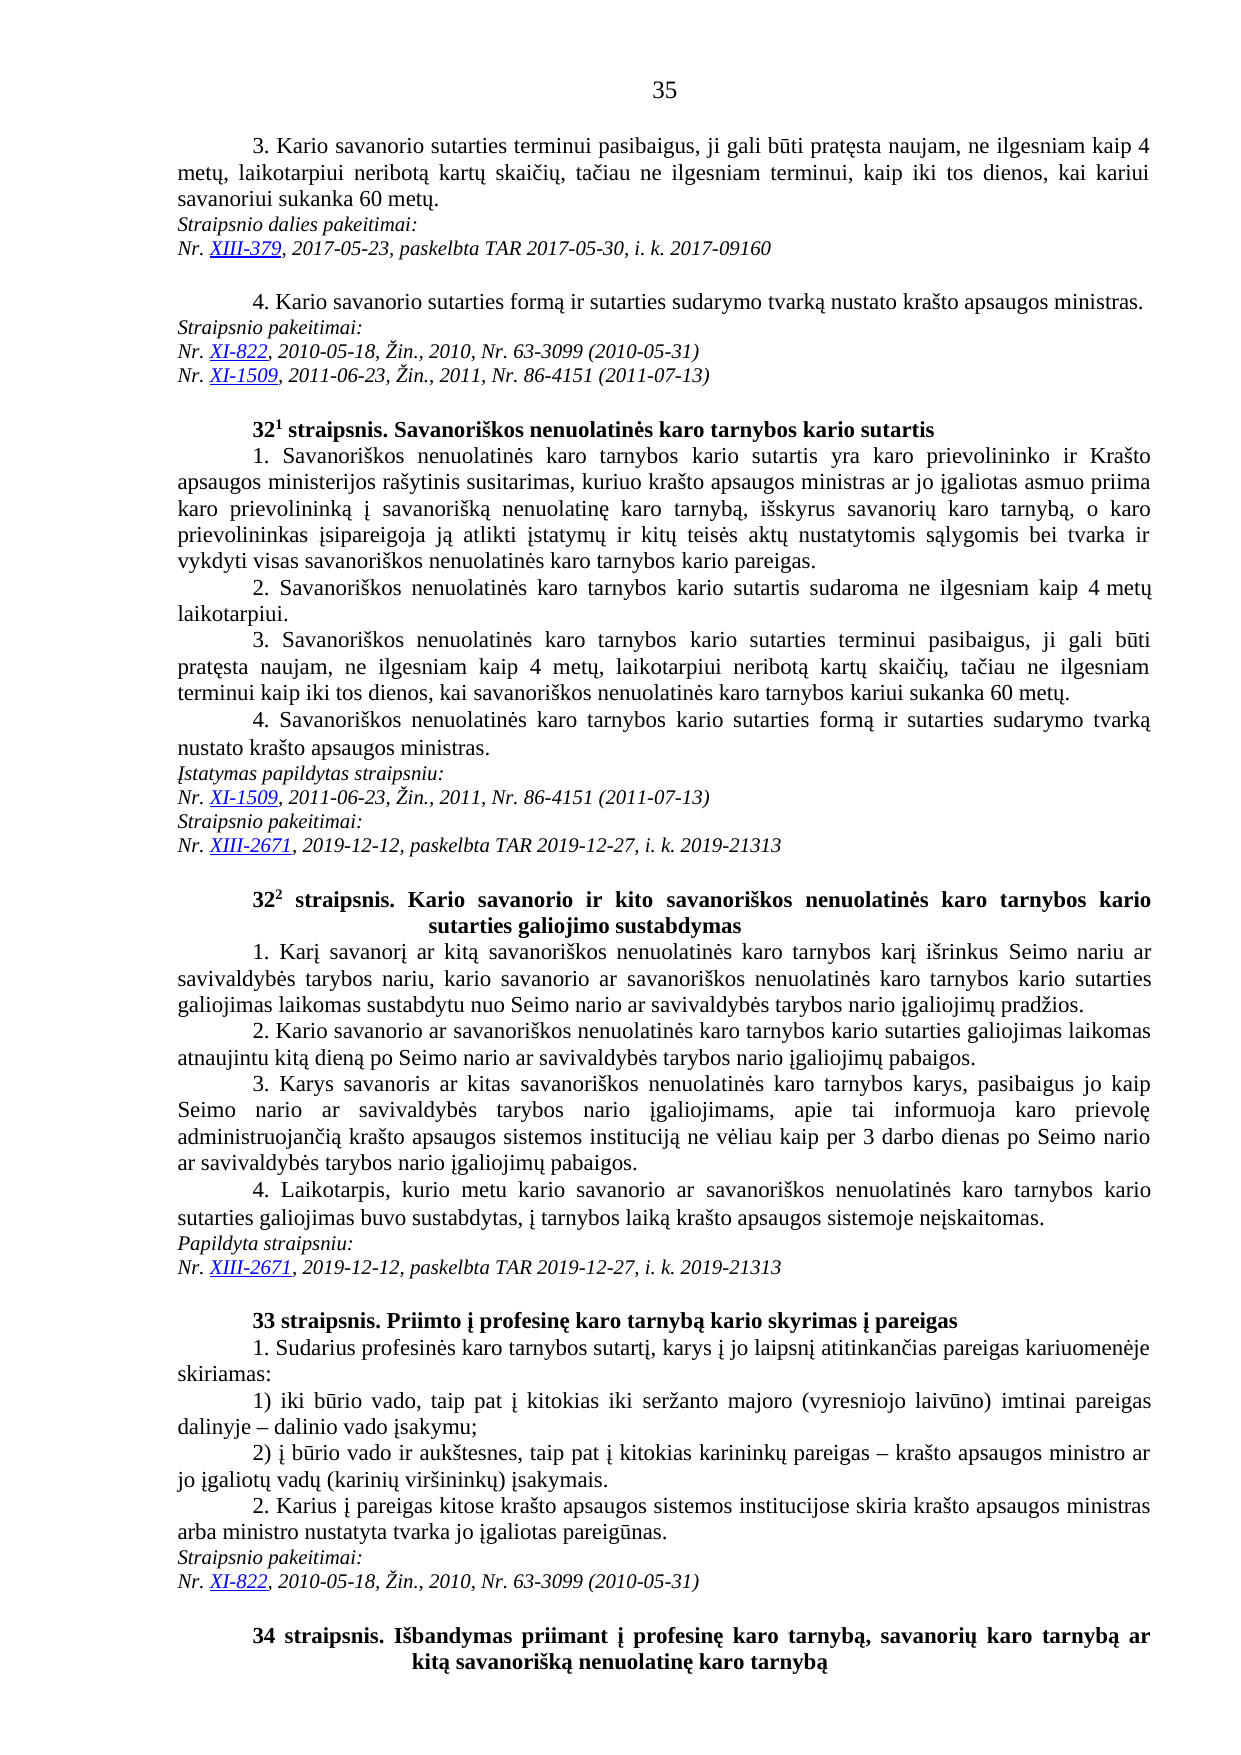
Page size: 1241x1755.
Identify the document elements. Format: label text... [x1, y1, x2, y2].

text 2. Savanoriškos nenuolatinės karo tarnybos kario sutartis sudaroma ne ilgesniam kaip 4 metų laikotarpiui. [177, 574, 1152, 627]
text 1. Sudarius profesinės karo tarnybos sutartį, karys į jo laipsnį atitinkančias pareigas kariuomenėje skiriamas: [177, 1334, 1152, 1387]
text 321 straipsnis. Savanoriškos nenuolatinės karo tarnybos kario sutartis [177, 416, 1152, 442]
text Įstatymas papildytas straipsniu: [177, 761, 1152, 785]
text Straipsnio pakeitimai: [177, 1545, 1152, 1569]
text Nr. XI-822, 2010-05-18, Žin., 2010, Nr. 63-3099 (2010-05-31) [177, 1569, 1152, 1593]
text 4. Kario savanorio sutarties formą ir sutarties sudarymo tvarką nustato krašto apsaugos ministras. [177, 288, 1152, 315]
text 34 straipsnis. Išbandymas priimant į profesinę karo tarnybą, savanorių karo tarnybą ar kitą savanorišką nenuolatinę karo tarnybą [252, 1622, 1152, 1674]
text 322 straipsnis. Kario savanorio ir kito savanoriškos nenuolatinės karo tarnybos kario sutarties galiojimo sustabdymas [252, 886, 1152, 938]
text 1. Savanoriškos nenuolatinės karo tarnybos kario sutartis yra karo prievolininko ir Krašto apsaugos ministerijos rašytinis susitarimas, kuriuo krašto apsaugos ministras ar jo įgaliotas asmuo priima karo prievolininką į savanorišką nenuolatinę karo tarnybą, išskyrus savanorių karo tarnybą, o karo prievolininkas įsipareigoja ją atlikti įstatymų ir kitų teisės aktų nustatytomis sąlygomis bei tvarka ir vykdyti visas savanoriškos nenuolatinės karo tarnybos kario pareigas. [177, 442, 1152, 574]
text 33 straipsnis. Priimto į profesinę karo tarnybą kario skyrimas į pareigas [177, 1308, 1152, 1334]
text Straipsnio dalies pakeitimai: [177, 212, 1152, 236]
text 1) iki būrio vado, taip pat į kitokias iki seržanto majoro (vyresniojo laivūno) imtinai pareigas dalinyje – dalinio vado įsakymu; [177, 1387, 1152, 1439]
text Papildyta straipsniu: [177, 1231, 1152, 1255]
text Nr. XIII-2671, 2019-12-12, paskelbta TAR 2019-12-27, i. k. 2019-21313 [177, 1255, 1152, 1279]
text 3. Kario savanorio sutarties terminui pasibaigus, ji gali būti pratęsta naujam, ne ilgesniam kaip 4 metų, laikotarpiui neribotą kartų skaičių, tačiau ne ilgesniam terminui, kaip iki tos dienos, kai kariui savanoriui sukanka 60 metų. [177, 132, 1152, 212]
text 3. Karys savanoris ar kitas savanoriškos nenuolatinės karo tarnybos karys, pasibaigus jo kaip Seimo nario ar savivaldybės tarybos nario įgaliojimams, apie tai informuoja karo prievolę administruojančią krašto apsaugos sistemos instituciją ne vėliau kaip per 3 darbo dienas po Seimo nario ar savivaldybės tarybos nario įgaliojimų pabaigos. [177, 1070, 1152, 1176]
text Nr. XI-1509, 2011-06-23, Žin., 2011, Nr. 86-4151 (2011-07-13) [177, 785, 1152, 809]
text 4. Savanoriškos nenuolatinės karo tarnybos kario sutarties formą ir sutarties sudarymo tvarką nustato krašto apsaugos ministras. [177, 706, 1152, 761]
text Nr. XIII-379, 2017-05-23, paskelbta TAR 2017-05-30, i. k. 2017-09160 [177, 236, 1152, 260]
text 2. Kario savanorio ar savanoriškos nenuolatinės karo tarnybos kario sutarties galiojimas laikomas atnaujintu kitą dieną po Seimo nario ar savivaldybės tarybos nario įgaliojimų pabaigos. [177, 1017, 1152, 1070]
text 2) į būrio vado ir aukštesnes, taip pat į kitokias karininkų pareigas – krašto apsaugos ministro ar jo įgaliotų vadų (karinių viršininkų) įsakymais. [177, 1439, 1152, 1492]
text 2. Karius į pareigas kitose krašto apsaugos sistemos institucijose skiria krašto apsaugos ministras arba ministro nustatyta tvarka jo įgaliotas pareigūnas. [177, 1492, 1152, 1545]
text Nr. XI-1509, 2011-06-23, Žin., 2011, Nr. 86-4151 (2011-07-13) [177, 363, 1152, 387]
text 1. Karį savanorį ar kitą savanoriškos nenuolatinės karo tarnybos karį išrinkus Seimo nariu ar savivaldybės tarybos nariu, kario savanorio ar savanoriškos nenuolatinės karo tarnybos kario sutarties galiojimas laikomas sustabdytu nuo Seimo nario ar savivaldybės tarybos nario įgaliojimų pradžios. [177, 938, 1152, 1017]
text 4. Laikotarpis, kurio metu kario savanorio ar savanoriškos nenuolatinės karo tarnybos kario sutarties galiojimas buvo sustabdytas, į tarnybos laiką krašto apsaugos sistemoje neįskaitomas. [177, 1176, 1152, 1231]
text Straipsnio pakeitimai: [177, 315, 1152, 339]
text 3. Savanoriškos nenuolatinės karo tarnybos kario sutarties terminui pasibaigus, ji gali būti pratęsta naujam, ne ilgesniam kaip 4 metų, laikotarpiui neribotą kartų skaičių, tačiau ne ilgesniam terminui kaip iki tos dienos, kai savanoriškos nenuolatinės karo tarnybos kariui sukanka 60 metų. [177, 627, 1152, 706]
text Nr. XIII-2671, 2019-12-12, paskelbta TAR 2019-12-27, i. k. 2019-21313 [177, 833, 1152, 857]
text Straipsnio pakeitimai: [177, 809, 1152, 833]
text Nr. XI-822, 2010-05-18, Žin., 2010, Nr. 63-3099 (2010-05-31) [177, 339, 1152, 363]
